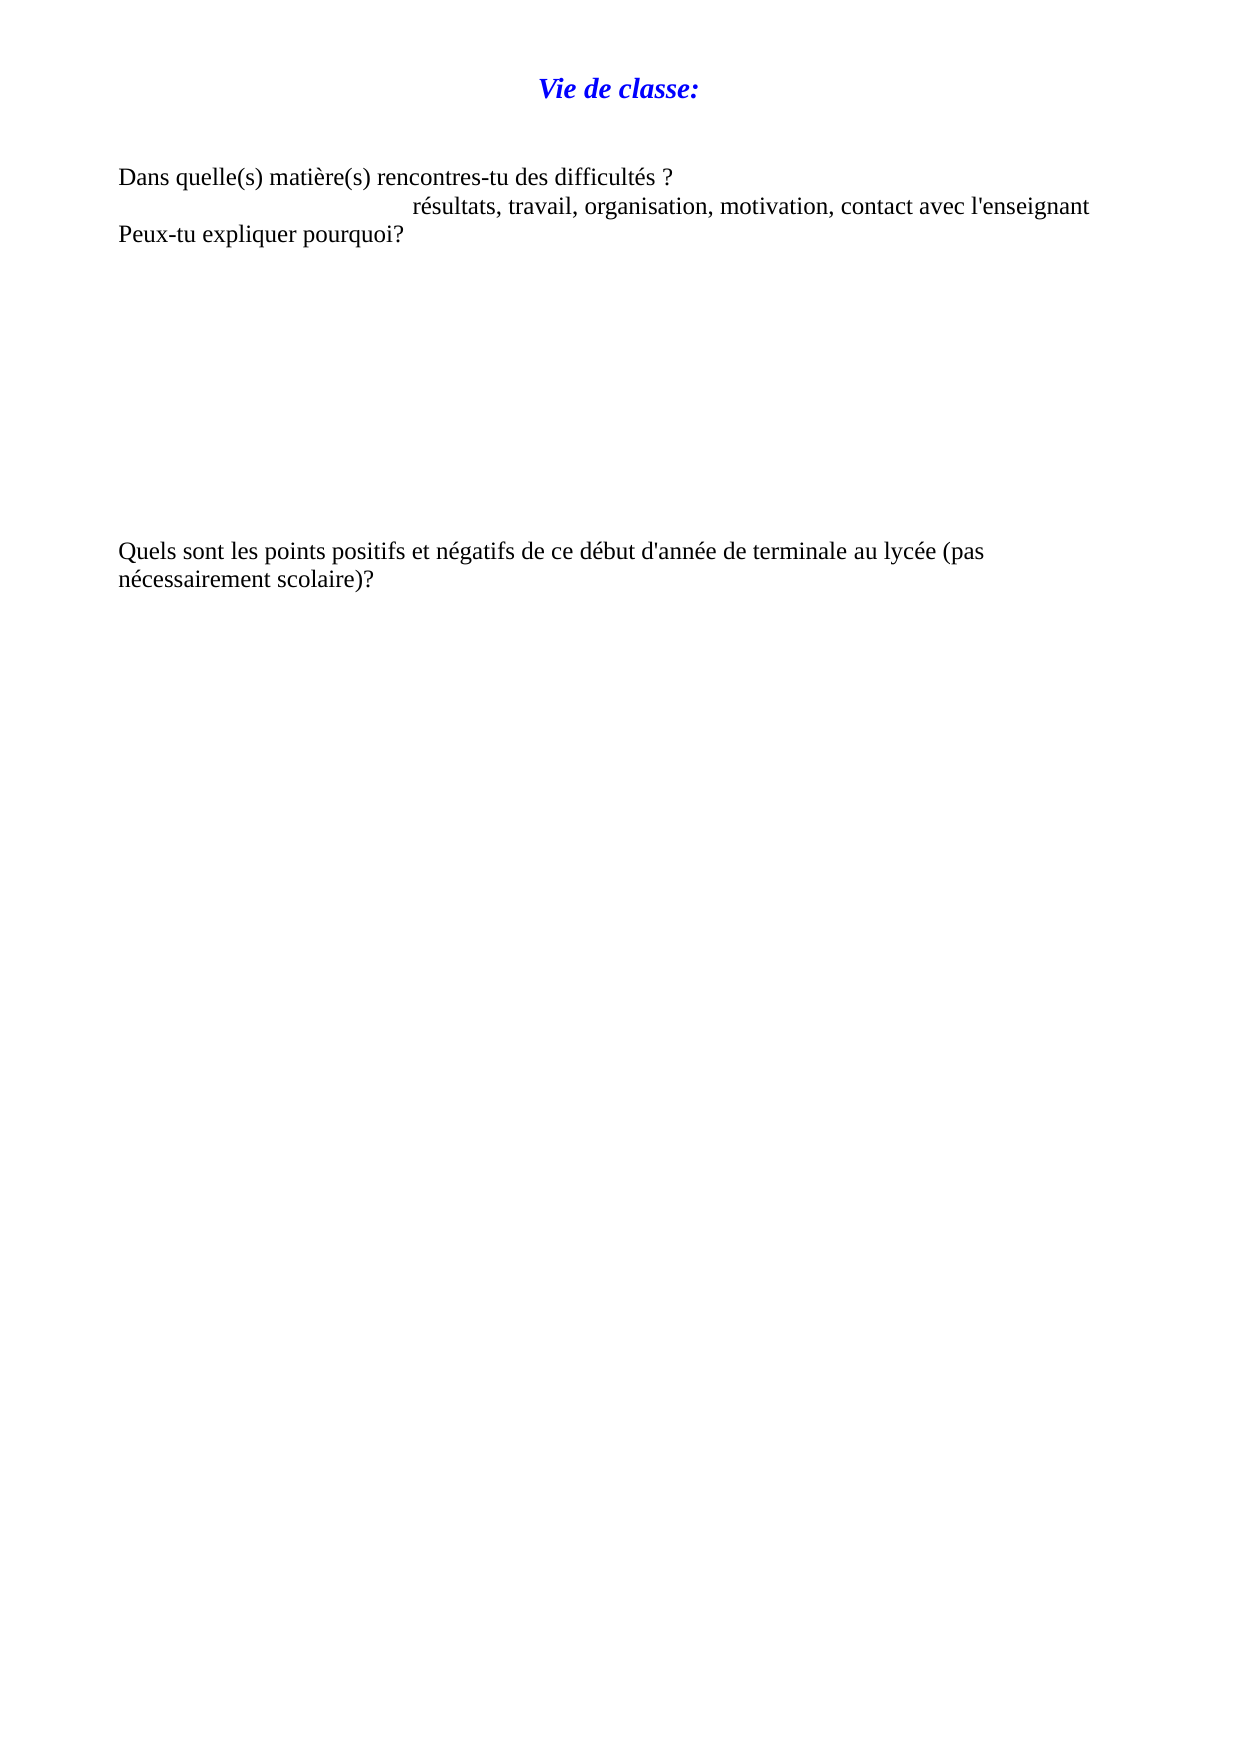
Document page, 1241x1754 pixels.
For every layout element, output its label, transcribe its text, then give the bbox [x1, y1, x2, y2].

text résultats, travail, organisation, motivation, contact avec l'enseignant [118, 191, 1122, 219]
text Dans quelle(s) matière(s) rencontres-tu des difficultés ? [118, 162, 1122, 191]
text Peux-tu expliquer pourquoi? [118, 219, 1122, 248]
text Quels sont les points positifs et négatifs de ce début d'année de terminale au lycée (pas nécessairement scolaire)? [118, 536, 1122, 593]
text Vie de classe: [118, 71, 1122, 104]
